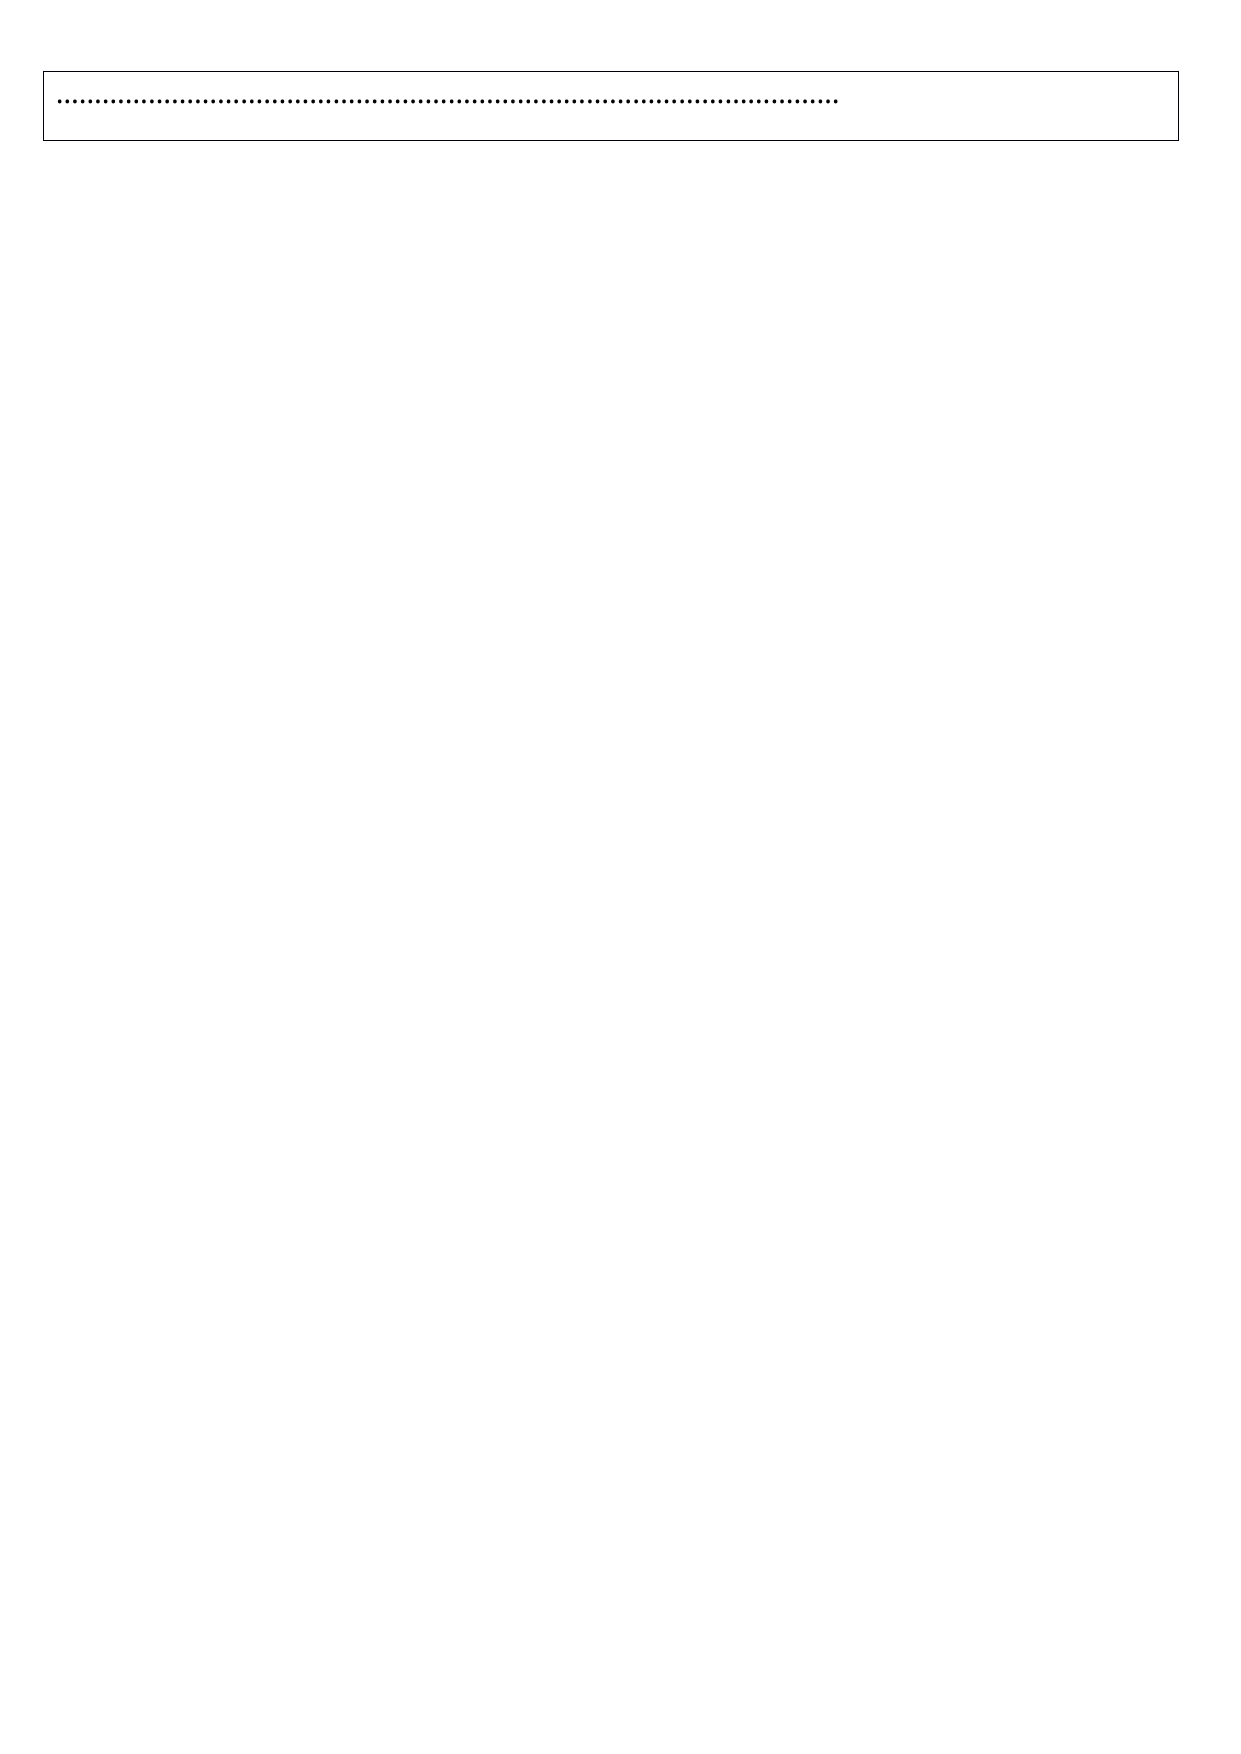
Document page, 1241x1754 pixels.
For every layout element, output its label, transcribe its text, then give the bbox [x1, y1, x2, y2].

table_header ………………………………………………………………………………………… [44, 72, 1178, 140]
